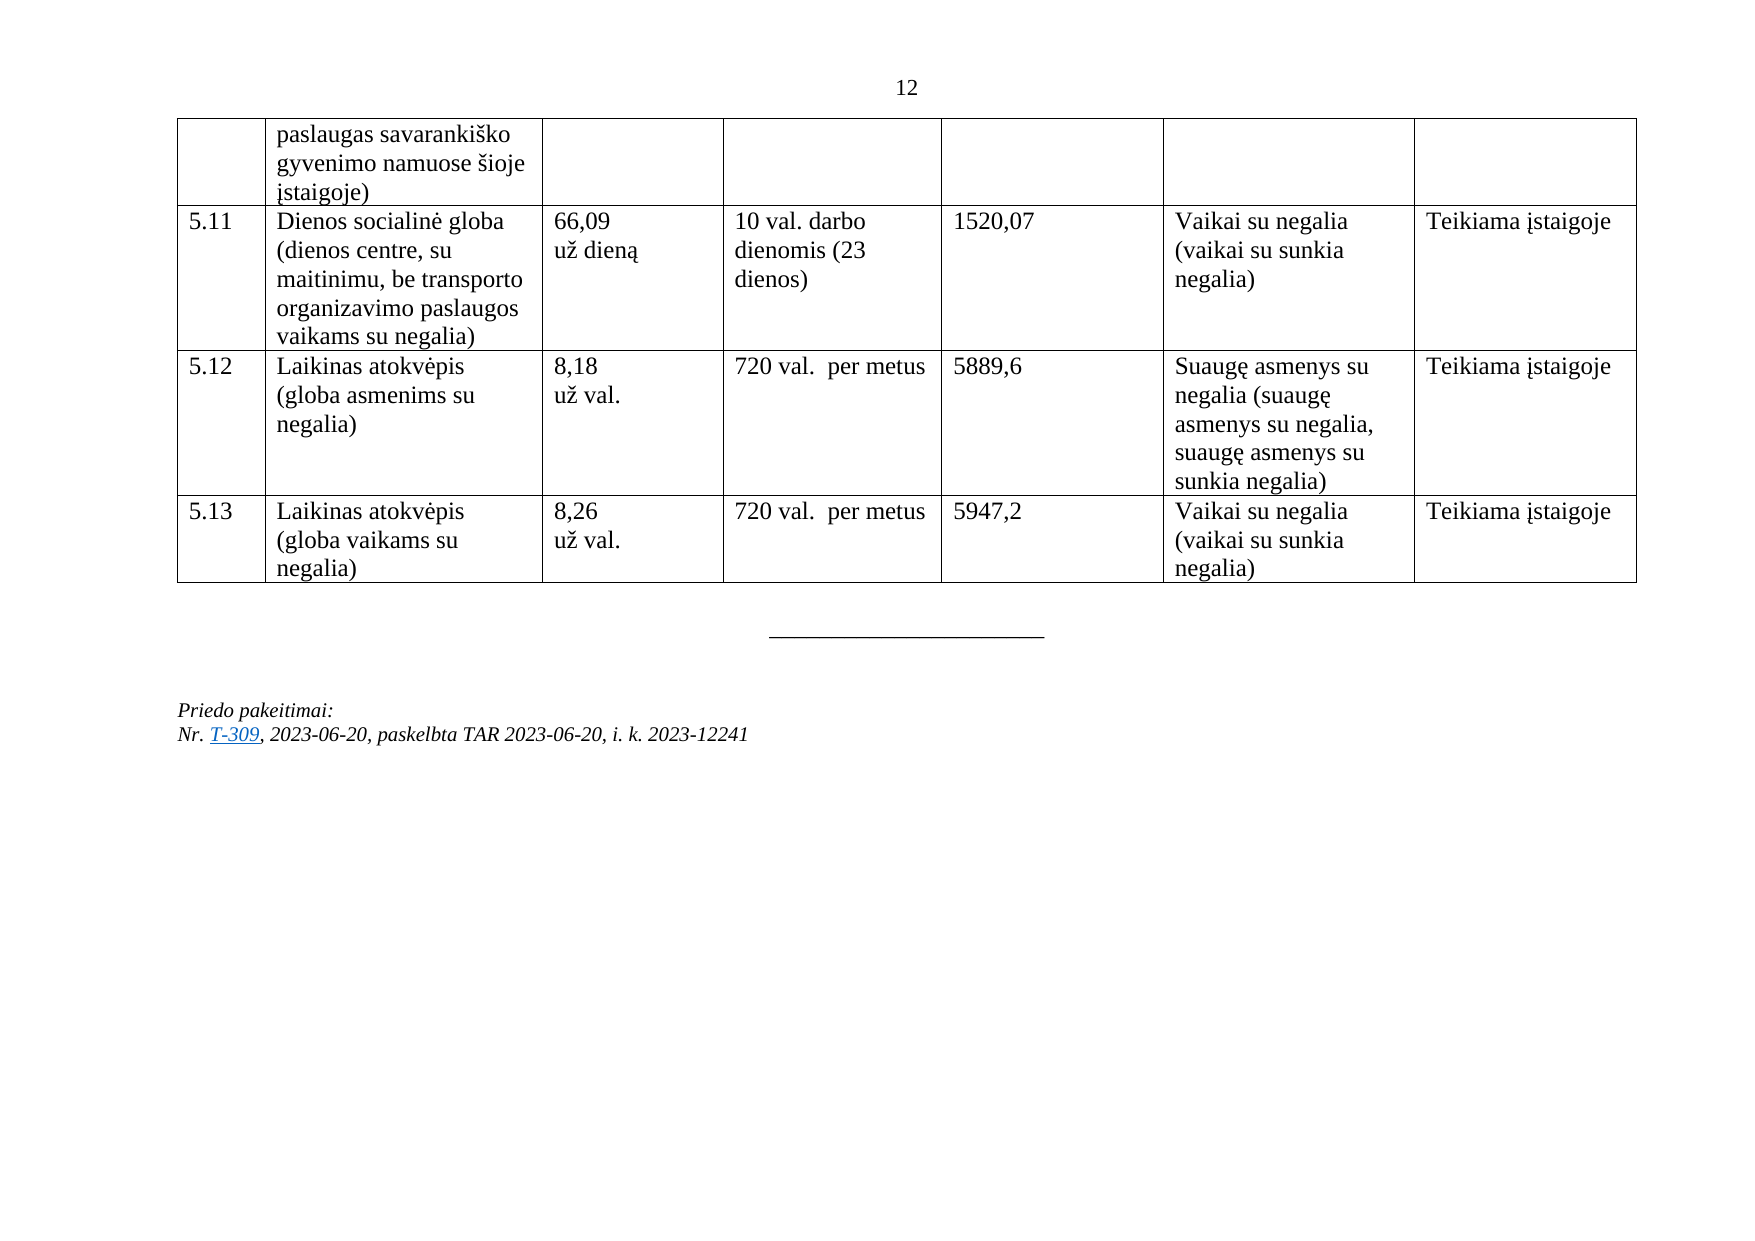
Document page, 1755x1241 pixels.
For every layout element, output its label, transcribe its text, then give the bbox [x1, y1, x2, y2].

table_cell 8,18 už val. [543, 351, 723, 495]
table_cell [1415, 119, 1636, 205]
table_cell [1164, 119, 1414, 205]
text Nr. T-309, 2023-06-20, paskelbta TAR 2023-06-20, i. k. 2023-12241 [177, 722, 1636, 746]
table_cell 8,26 už val. [543, 496, 723, 582]
table_cell [543, 119, 723, 205]
table_cell 5.13 [178, 496, 265, 582]
table_cell Teikiama įstaigoje [1415, 206, 1636, 350]
table_cell Laikinas atokvėpis (globa asmenims su negalia) [266, 351, 542, 495]
table_cell [178, 119, 265, 205]
table_cell 720 val. per metus [724, 351, 941, 495]
table_cell 5.12 [178, 351, 265, 495]
table_cell 720 val. per metus [724, 496, 941, 582]
table_cell Vaikai su negalia (vaikai su sunkia negalia) [1164, 206, 1414, 350]
table_cell [724, 119, 941, 205]
table_cell Laikinas atokvėpis (globa vaikams su negalia) [266, 496, 542, 582]
text ______________________ [177, 612, 1636, 641]
table_cell Teikiama įstaigoje [1415, 351, 1636, 495]
table_cell Vaikai su negalia (vaikai su sunkia negalia) [1164, 496, 1414, 582]
text Priedo pakeitimai: [177, 698, 1636, 722]
table_cell 66,09 už dieną [543, 206, 723, 350]
table_cell Teikiama įstaigoje [1415, 496, 1636, 582]
table_cell Suaugę asmenys su negalia (suaugę asmenys su negalia, suaugę asmenys su sunkia negalia) [1164, 351, 1414, 495]
table_cell Dienos socialinė globa (dienos centre, su maitinimu, be transporto organizavimo paslaugos vaikams su negalia) [266, 206, 542, 350]
table_cell 5889,6 [942, 351, 1163, 495]
table_cell 10 val. darbo dienomis (23 dienos) [724, 206, 941, 350]
table_cell 5.11 [178, 206, 265, 350]
table_cell 1520,07 [942, 206, 1163, 350]
table_cell paslaugas savarankiško gyvenimo namuose šioje įstaigoje) [266, 119, 542, 205]
table_cell [942, 119, 1163, 205]
table_cell 5947,2 [942, 496, 1163, 582]
